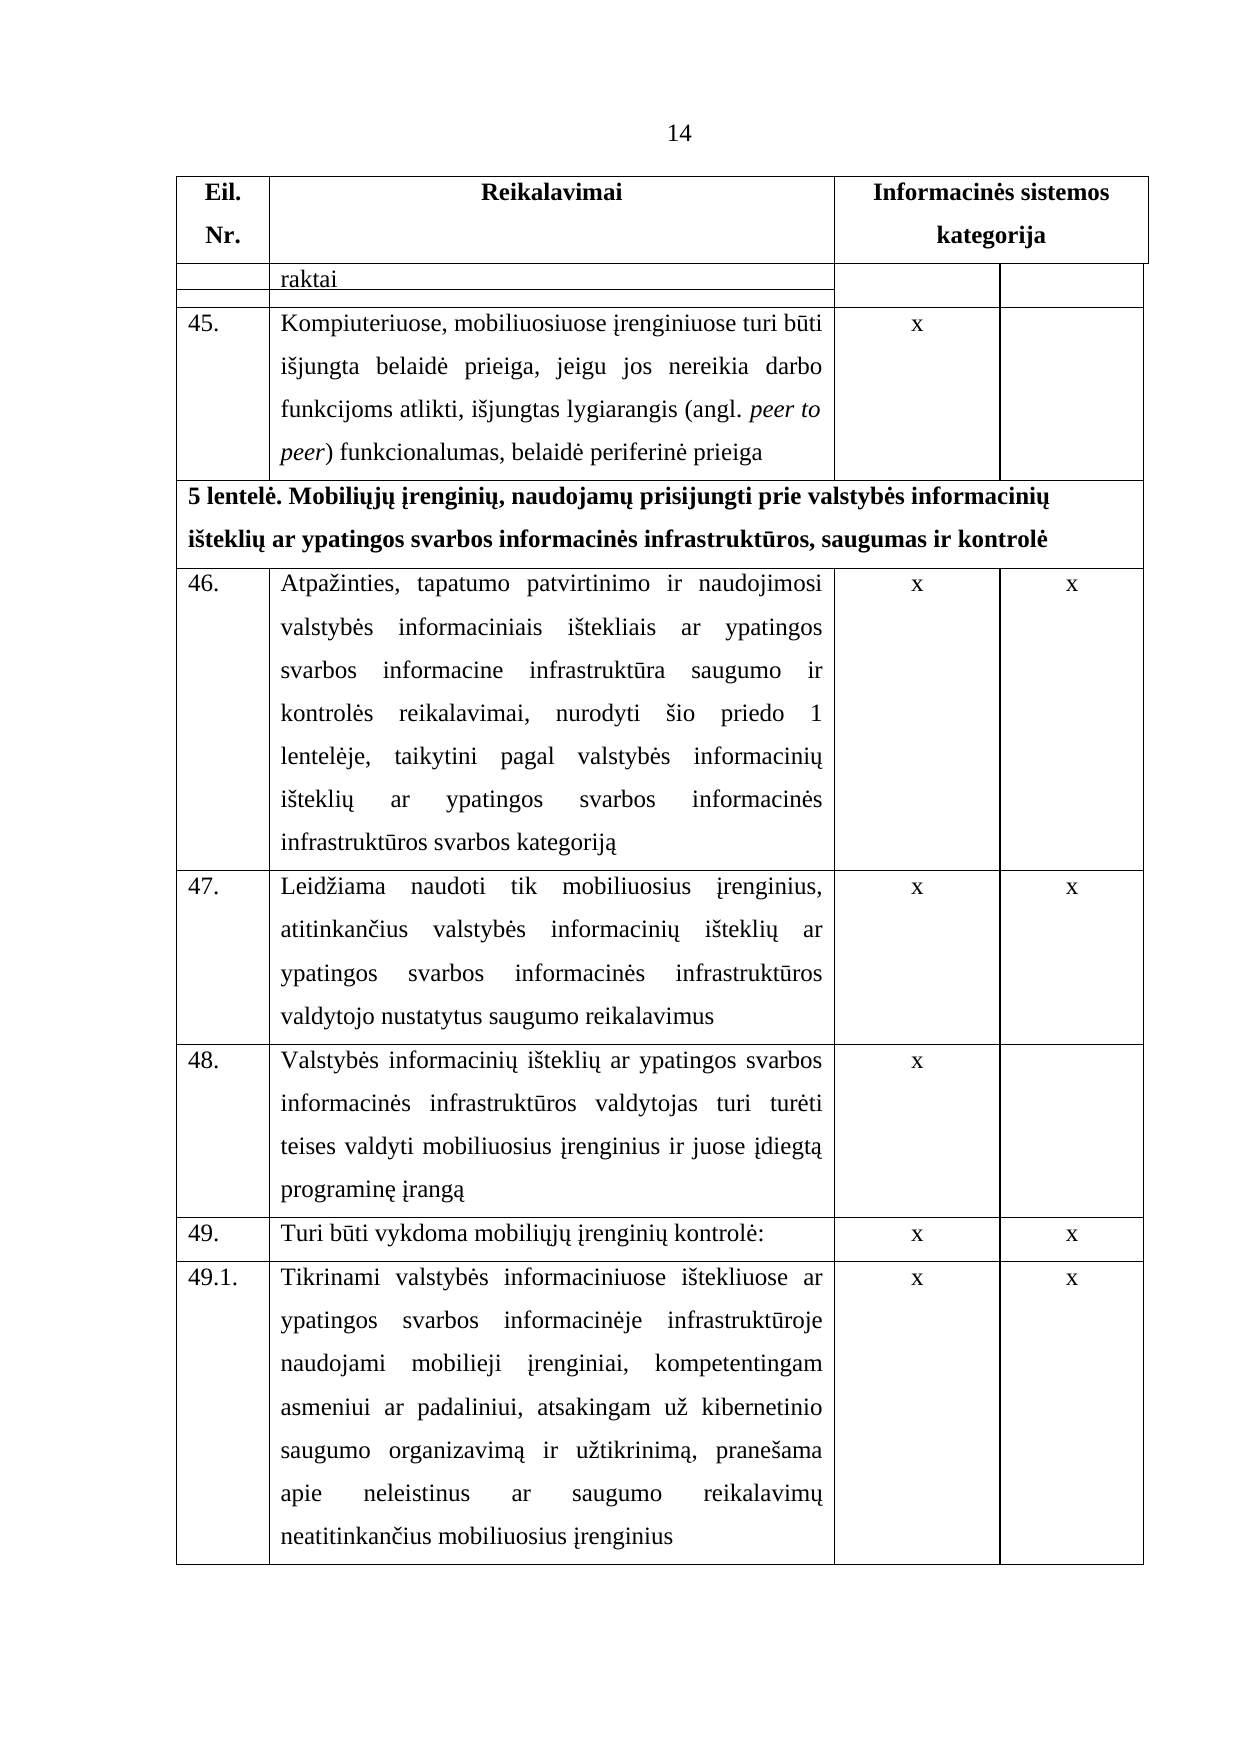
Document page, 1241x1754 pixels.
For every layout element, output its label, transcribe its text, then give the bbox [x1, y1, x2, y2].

table_cell [1144, 307, 1148, 480]
table_cell x [835, 871, 999, 1044]
table_cell Turi būti vykdoma mobiliųjų įrenginių kontrolė: [270, 1218, 834, 1261]
table_header Eil. Nr. [177, 177, 269, 263]
table_cell x [835, 308, 999, 480]
table_cell Leidžiama naudoti tik mobiliuosius įrenginius, atitinkančius valstybės informacinių išteklių ar ypatingos svarbos informacinės infrastruktūros valdytojo nustatytus saugumo reikalavimus [270, 871, 834, 1044]
table_cell [1144, 480, 1148, 567]
table_cell 46. [177, 569, 269, 870]
table_cell x [1001, 569, 1143, 870]
table_cell 45. [177, 308, 269, 480]
table_cell Kompiuteriuose, mobiliuosiuose įrenginiuose turi būti išjungta belaidė prieiga, jeigu jos nereikia darbo funkcijoms atlikti, išjungtas lygiarangis (angl. peer to peer) funkcionalumas, belaidė periferinė prieiga [270, 308, 834, 480]
table_cell [270, 290, 834, 307]
table_cell [1001, 308, 1143, 480]
table_cell [835, 264, 999, 307]
table_cell [1144, 1044, 1148, 1217]
table_cell [1001, 1045, 1143, 1217]
table_cell [177, 290, 269, 307]
table_cell [1144, 870, 1148, 1044]
table_cell Valstybės informacinių išteklių ar ypatingos svarbos informacinės infrastruktūros valdytojas turi turėti teises valdyti mobiliuosius įrenginius ir juose įdiegtą programinę įrangą [270, 1045, 834, 1217]
table_cell 49.1. [177, 1262, 269, 1564]
table_cell [1144, 264, 1148, 307]
table_cell x [835, 1218, 999, 1261]
table_cell x [1001, 1262, 1143, 1564]
table_cell x [835, 569, 999, 870]
table_cell 47. [177, 871, 269, 1044]
table_cell [177, 264, 269, 289]
table_cell 48. [177, 1045, 269, 1217]
table_cell x [835, 1262, 999, 1564]
table_cell [1144, 1217, 1148, 1261]
table_cell [1001, 264, 1143, 307]
table_cell Atpažinties, tapatumo patvirtinimo ir naudojimosi valstybės informaciniais ištekliais ar ypatingos svarbos informacine infrastruktūra saugumo ir kontrolės reikalavimai, nurodyti šio priedo 1 lentelėje, taikytini pagal valstybės informacinių išteklių ar ypatingos svarbos informacinės infrastruktūros svarbos kategoriją [270, 569, 834, 870]
table_cell x [1001, 1218, 1143, 1261]
table_header Reikalavimai [270, 177, 834, 263]
table_cell x [835, 1045, 999, 1217]
table_cell x [1001, 871, 1143, 1044]
table_cell Tikrinami valstybės informaciniuose ištekliuose ar ypatingos svarbos informacinėje infrastruktūroje naudojami mobilieji įrenginiai, kompetentingam asmeniui ar padaliniui, atsakingam už kibernetinio saugumo organizavimą ir užtikrinimą, pranešama apie neleistinus ar saugumo reikalavimų neatitinkančius mobiliuosius įrenginius [270, 1262, 834, 1564]
table_header Informacinės sistemos kategorija [835, 177, 1148, 263]
table_cell [1144, 1261, 1148, 1564]
table_cell 49. [177, 1218, 269, 1261]
table_cell [1144, 568, 1148, 870]
table_cell raktai [270, 264, 834, 289]
table_cell 5 lentelė. Mobiliųjų įrenginių, naudojamų prisijungti prie valstybės informacinių išteklių ar ypatingos svarbos informacinės infrastruktūros, saugumas ir kontrolė [177, 481, 1143, 567]
